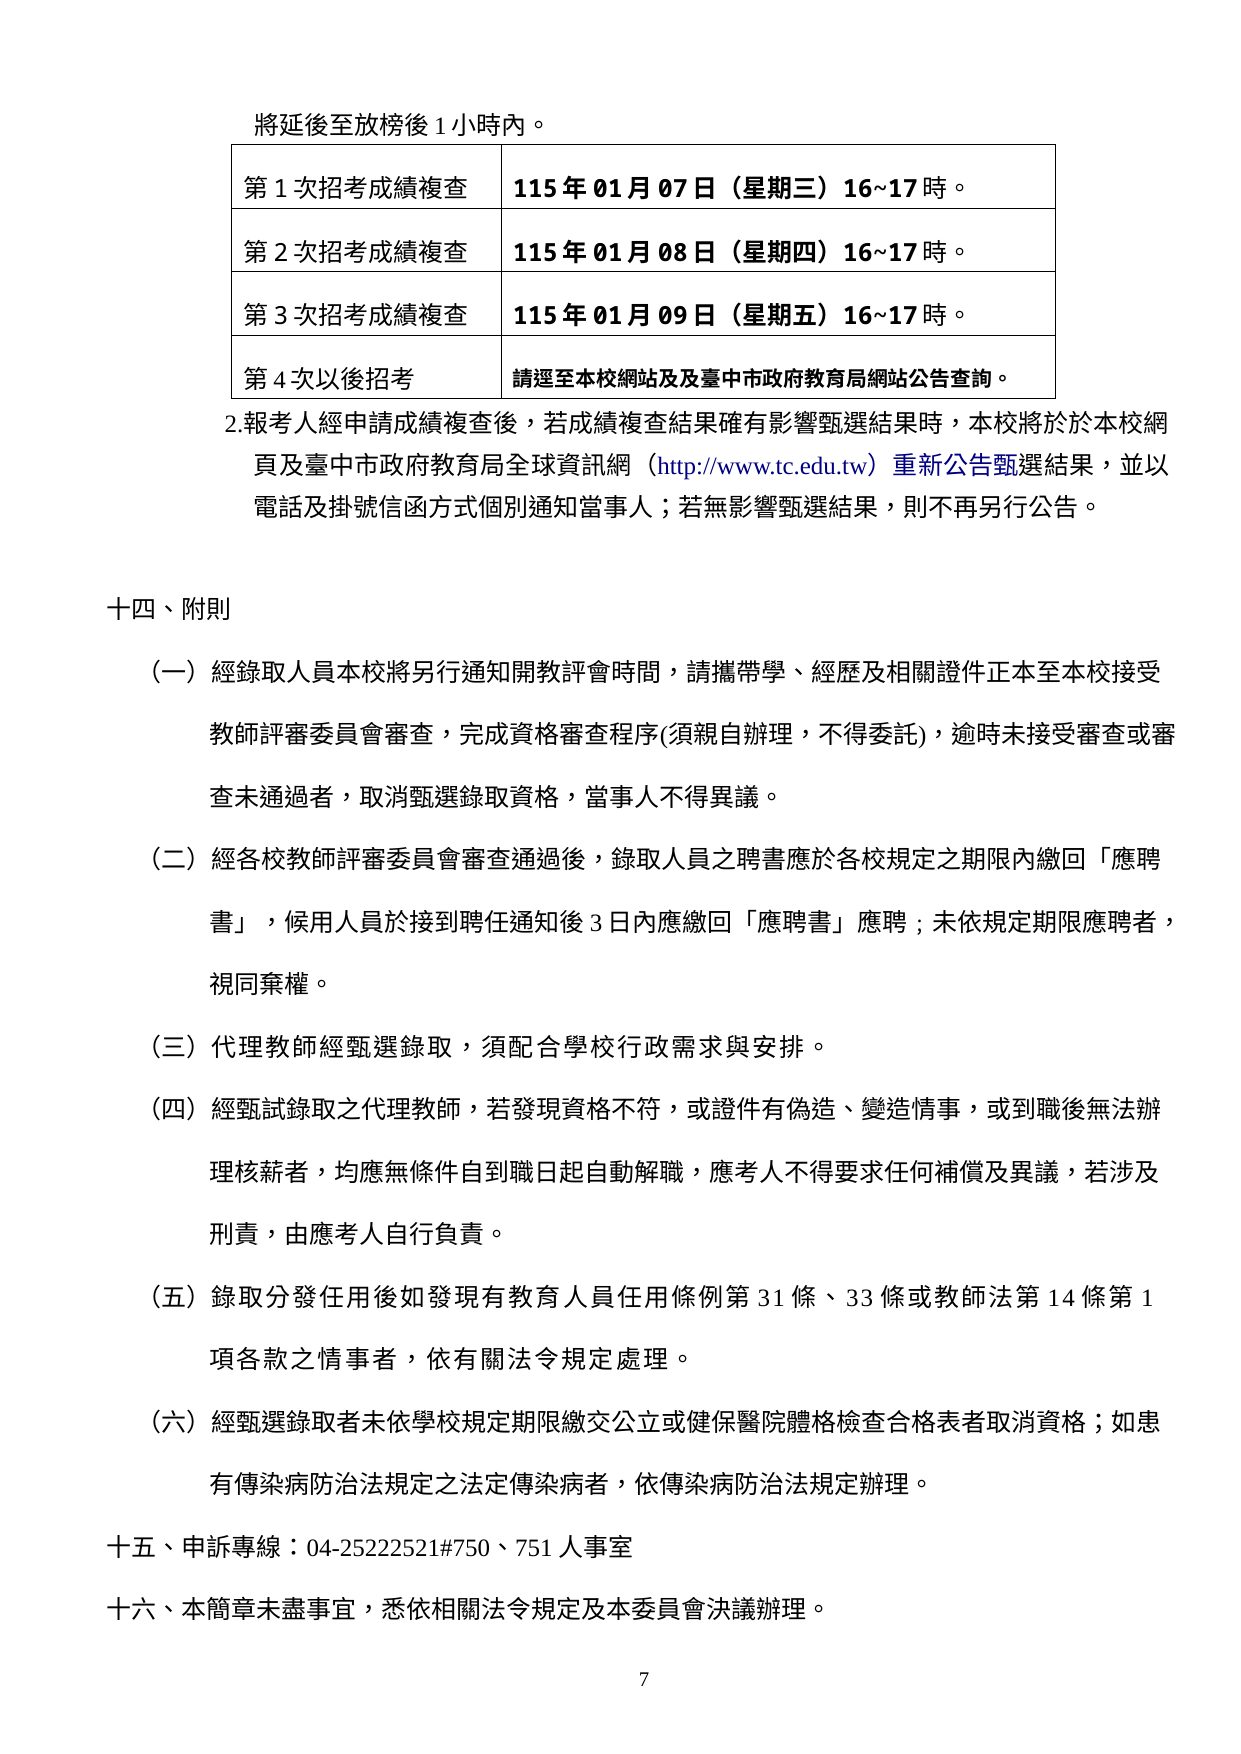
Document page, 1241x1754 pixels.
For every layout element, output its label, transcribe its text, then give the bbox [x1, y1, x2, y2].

text （三）代理教師經甄選錄取，須配合學校行政需求與安排。 [136, 1003, 1181, 1066]
table_cell 第3次招考成績複查 [232, 272, 501, 335]
table_cell 第2次招考成績複查 [232, 209, 501, 271]
text （四）經甄試錄取之代理教師，若發現資格不符，或證件有偽造、變造情事，或到職後無法辦理核薪者，均應無條件自到職日起自動解職，應考人不得要求任何補償及異議，若涉及刑責，由應考人自行負責。 [136, 1066, 1181, 1253]
text （一）經錄取人員本校將另行通知開教評會時間，請攜帶學、經歷及相關證件正本至本校接受教師評審委員會審查，完成資格審查程序(須親自辦理，不得委託)，逾時未接受審查或審查未通過者，取消甄選錄取資格，當事人不得異議。 [136, 628, 1181, 816]
text （二）經各校教師評審委員會審查通過後，錄取人員之聘書應於各校規定之期限內繳回「應聘書」，候用人員於接到聘任通知後3日內應繳回「應聘書」應聘﹔未依規定期限應聘者，視同棄權。 [136, 816, 1181, 1003]
table_header 115年01月07日（星期三）16~17時。 [502, 145, 1055, 208]
text （六）經甄選錄取者未依學校規定期限繳交公立或健保醫院體格檢查合格表者取消資格；如患有傳染病防治法規定之法定傳染病者，依傳染病防治法規定辦理。 [136, 1378, 1181, 1503]
text 2.報考人經申請成績複查後，若成績複查結果確有影響甄選結果時，本校將於於本校網頁及臺中市政府教育局全球資訊網（http://www.tc.edu.tw）重新公告甄選結果，並以電話及掛號信函方式個別通知當事人；若無影響甄選結果，則不再另行公告。 [224, 399, 1170, 524]
text （五）錄取分發任用後如發現有教育人員任用條例第31條、33條或教師法第14條第1項各款之情事者，依有關法令規定處理。 [136, 1253, 1181, 1378]
table_cell 115年01月09日（星期五）16~17時。 [502, 272, 1055, 335]
text 十六、本簡章未盡事宜，悉依相關法令規定及本委員會決議辦理。 [106, 1566, 1181, 1628]
table_cell 請逕至本校網站及及臺中市政府教育局網站公告查詢。 [502, 336, 1055, 398]
table_cell 第4次以後招考 [232, 336, 501, 398]
text 1.報考人憑准考證及身分證親自以書面向本校教務處提出申請，逾期不受理，本校於接獲申請後隨即查核，並以書面告知複查結果。如報名人數過多，致延後考試期程，將延後至放榜後1小時內。 [231, 82, 1170, 144]
text 十五、申訴專線：04-25222521#750、751 人事室 [106, 1503, 1181, 1566]
text 十四、附則 [106, 566, 1181, 628]
table_header 第1次招考成績複查 [232, 145, 501, 208]
table_cell 115年01月08日（星期四）16~17時。 [502, 209, 1055, 271]
